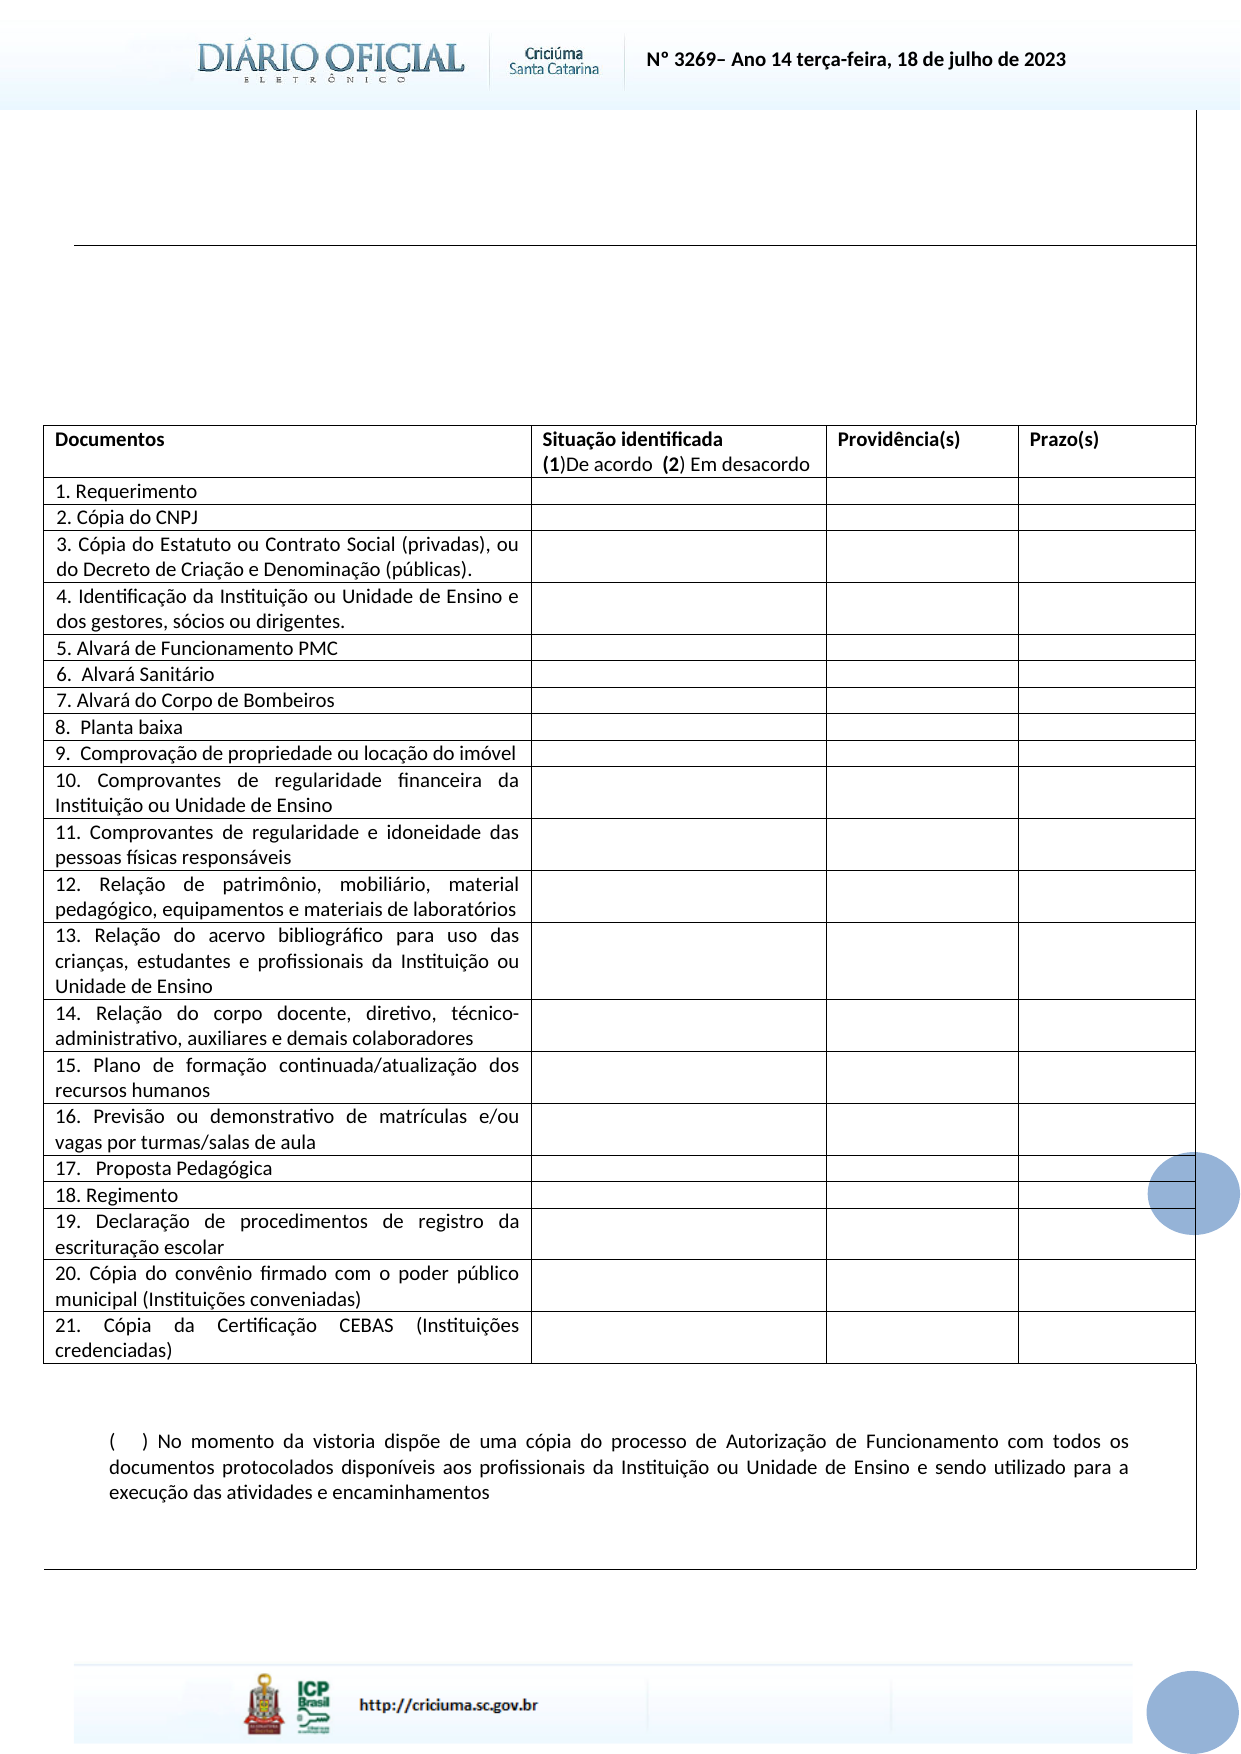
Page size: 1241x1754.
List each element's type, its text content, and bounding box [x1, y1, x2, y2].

table_cell [1019, 583, 1195, 634]
table_cell [827, 1000, 1018, 1051]
table_cell [1019, 871, 1195, 922]
table_cell [827, 531, 1018, 582]
table_cell [827, 1209, 1018, 1259]
table_cell [1019, 635, 1195, 660]
table_cell 13. Relação do acervo bibliográfico para uso das crianças, estudantes e profissionais da Instituição ou Unidade de Ensino [44, 923, 531, 999]
table_cell [827, 583, 1018, 634]
table_header Documentos [44, 426, 531, 477]
table_cell [532, 1052, 826, 1103]
table_cell [827, 714, 1018, 739]
table_cell [532, 1312, 826, 1363]
table_cell [1019, 1312, 1195, 1363]
table_cell [532, 741, 826, 766]
table_cell [532, 923, 826, 999]
table_cell [1019, 741, 1195, 766]
table_cell 4. Identificação da Instituição ou Unidade de Ensino e dos gestores, sócios ou dirigentes. [44, 583, 531, 634]
table_cell 11. Comprovantes de regularidade e idoneidade das pessoas físicas responsáveis [44, 819, 531, 870]
table_cell [1019, 1209, 1195, 1259]
table_cell [827, 478, 1018, 503]
table_cell [532, 1260, 826, 1311]
table_cell [827, 688, 1018, 713]
table_cell [532, 714, 826, 739]
table_cell [1019, 1156, 1172, 1181]
table_cell [532, 871, 826, 922]
table_cell 6. Alvará Sanitário [44, 661, 531, 687]
table_cell [532, 531, 826, 582]
table_cell [1019, 1052, 1195, 1103]
table_cell 20. Cópia do convênio firmado com o poder público municipal (Instituições conveniadas) [44, 1260, 531, 1311]
table_cell [1019, 505, 1195, 530]
table_cell 16. Previsão ou demonstrativo de matrículas e/ou vagas por turmas/salas de aula [44, 1104, 531, 1154]
table_cell 14. Relação do corpo docente, diretivo, técnico-administrativo, auxiliares e demais colaboradores [44, 1000, 531, 1051]
table_cell 10. Comprovantes de regularidade financeira da Instituição ou Unidade de Ensino [44, 767, 531, 818]
table_cell 2. Cópia do CNPJ [44, 505, 531, 530]
table_cell [1019, 478, 1195, 503]
table_cell [827, 1260, 1018, 1311]
table_cell 9. Comprovação de propriedade ou locação do imóvel [44, 741, 531, 766]
table_cell 17. Proposta Pedagógica [44, 1156, 531, 1181]
table_cell [1019, 1182, 1149, 1207]
table_cell [532, 1209, 826, 1259]
table_cell [827, 1156, 1018, 1181]
table_cell [532, 583, 826, 634]
table_cell 7. Alvará do Corpo de Bombeiros [44, 688, 531, 713]
table_cell [532, 767, 826, 818]
table_cell [827, 505, 1018, 530]
table_cell [827, 1104, 1018, 1154]
table_cell 18. Regimento [44, 1182, 531, 1207]
table_cell 12. Relação de patrimônio, mobiliário, material pedagógico, equipamentos e materiais de laboratórios [44, 871, 531, 922]
table_cell [827, 661, 1018, 687]
table_cell [1019, 923, 1195, 999]
table_header Providência(s) [827, 426, 1018, 477]
table_cell [1019, 767, 1195, 818]
table_cell 1. Requerimento [44, 478, 531, 503]
table_cell [532, 1104, 826, 1154]
table_cell [532, 688, 826, 713]
table_cell [1019, 661, 1195, 687]
table_cell [827, 871, 1018, 922]
table_cell 8. Planta baixa [44, 714, 531, 739]
table_cell 15. Plano de formação continuada/atualização dos recursos humanos [44, 1052, 531, 1103]
table_cell [532, 635, 826, 660]
table_cell [1019, 1104, 1195, 1154]
table_cell [827, 1052, 1018, 1103]
table_cell [532, 819, 826, 870]
table_cell 3. Cópia do Estatuto ou Contrato Social (privadas), ou do Decreto de Criação e Denominação (públicas). [44, 531, 531, 582]
table_cell [827, 923, 1018, 999]
table_cell [1019, 688, 1195, 713]
table_cell 5. Alvará de Funcionamento PMC [44, 635, 531, 660]
table_cell 19. Declaração de procedimentos de registro da escrituração escolar [44, 1209, 531, 1259]
table_cell [827, 1312, 1018, 1363]
table_cell [532, 1156, 826, 1181]
table_cell [827, 635, 1018, 660]
table_cell [827, 1182, 1018, 1207]
table_cell [827, 767, 1018, 818]
table_cell [1019, 531, 1195, 582]
table_header Prazo(s) [1019, 426, 1195, 477]
table_cell [1019, 819, 1195, 870]
table_cell [1019, 714, 1195, 739]
table_cell [532, 505, 826, 530]
table_cell [532, 1000, 826, 1051]
table_cell 21. Cópia da Certificação CEBAS (Instituições credenciadas) [44, 1312, 531, 1363]
table_cell [532, 661, 826, 687]
text ( ) No momento da vistoria dispõe de uma cópia do processo de Autorização de Funcionamento com todos os documentos protocolados disponíveis aos profissionais da Instituição ou Unidade de Ensino e sendo utilizado para a execução das atividades e encaminhamentos [44, 1364, 1196, 1569]
table_cell [827, 741, 1018, 766]
table_cell [532, 478, 826, 503]
table_cell [1019, 1260, 1195, 1311]
table_header Situação identificada (1)De acordo (2) Em desacordo [532, 426, 826, 477]
table_cell [1019, 1000, 1195, 1051]
table_cell [827, 819, 1018, 870]
table_cell [532, 1182, 826, 1207]
